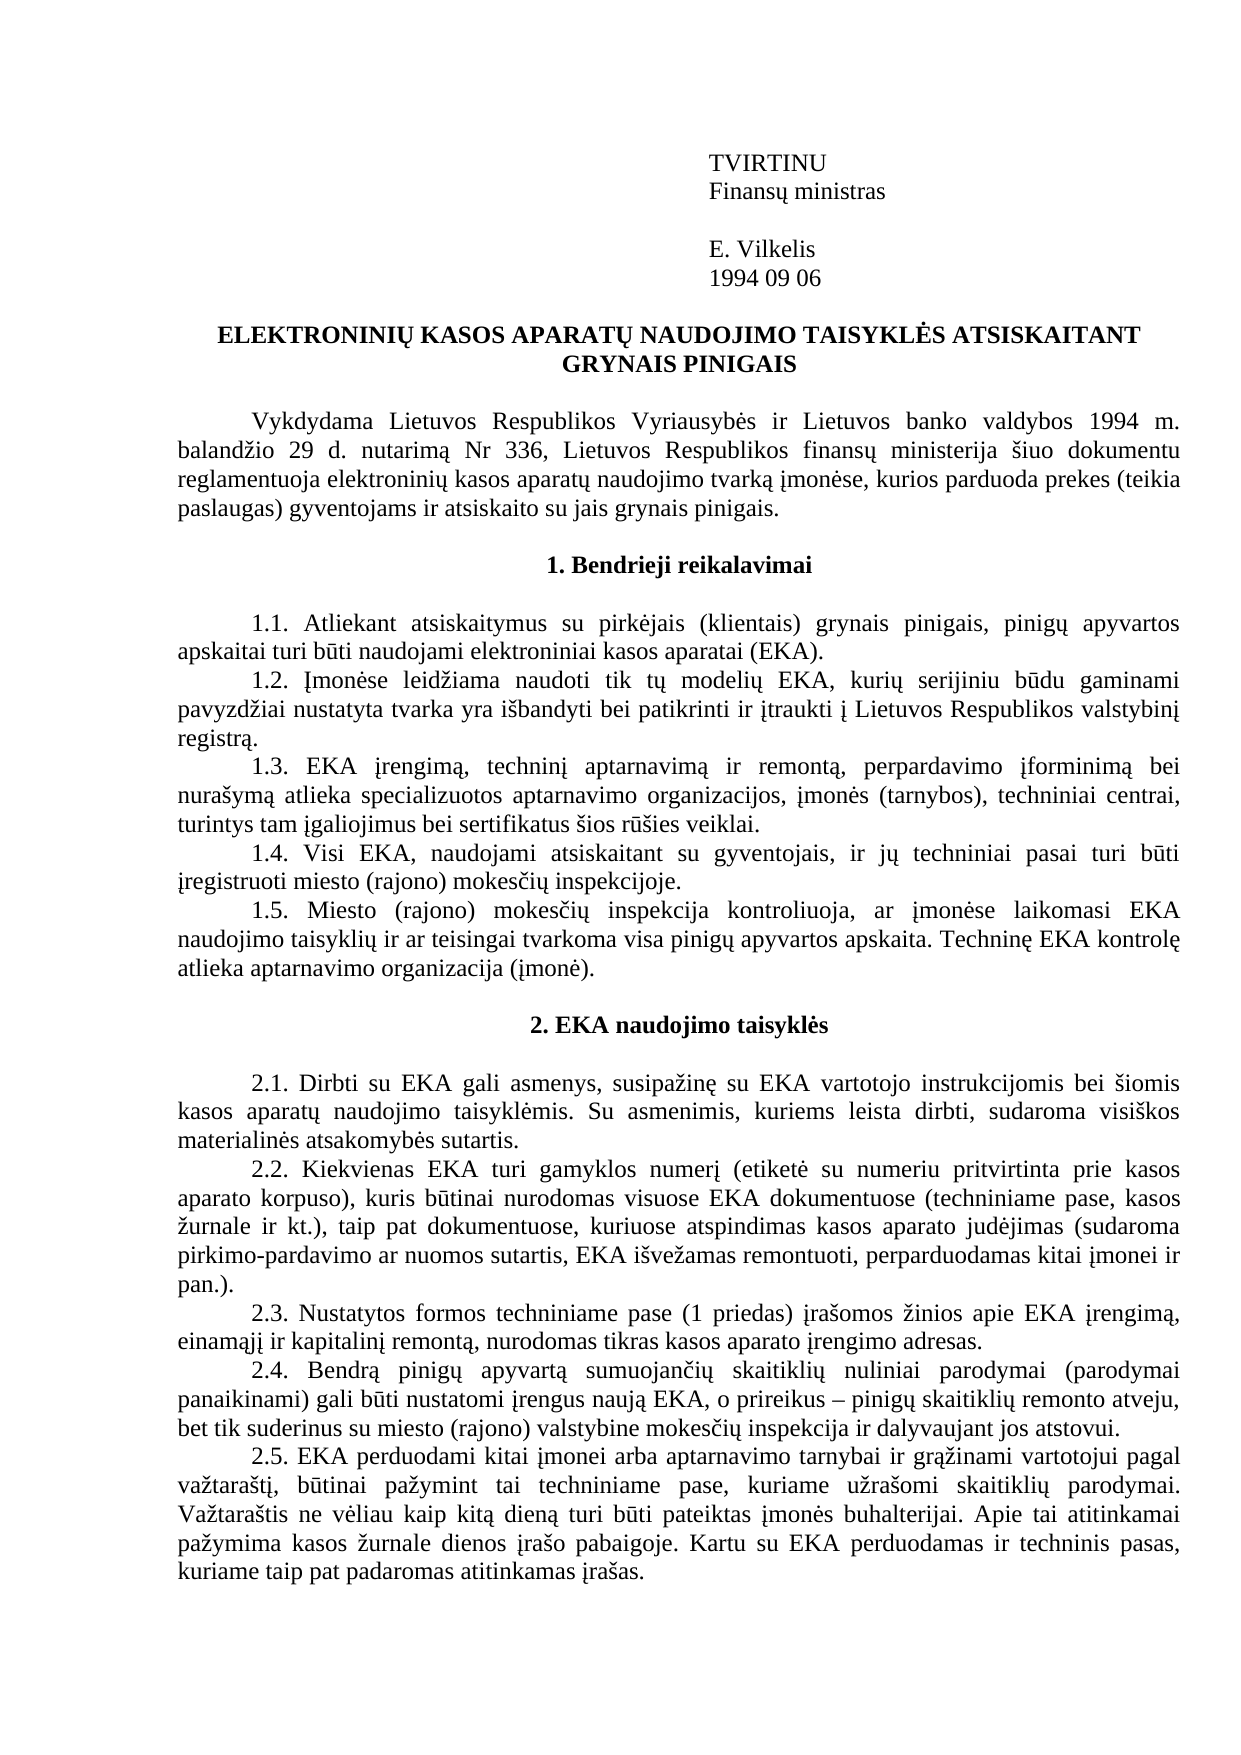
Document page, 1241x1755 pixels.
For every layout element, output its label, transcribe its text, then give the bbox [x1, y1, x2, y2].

text 1.1. Atliekant atsiskaitymus su pirkėjais (klientais) grynais pinigais, pinigų apyvartos apskaitai turi būti naudojami elektroniniai kasos aparatai (EKA). [177, 608, 1181, 665]
text 1. Bendrieji reikalavimai [177, 550, 1181, 579]
text 1.2. Įmonėse leidžiama naudoti tik tų modelių EKA, kurių serijiniu būdu gaminami pavyzdžiai nustatyta tvarka yra išbandyti bei patikrinti ir įtraukti į Lietuvos Respublikos valstybinį registrą. [177, 665, 1181, 751]
text 2.5. EKA perduodami kitai įmonei arba aptarnavimo tarnybai ir grąžinami vartotojui pagal važtaraštį, būtinai pažymint tai techniniame pase, kuriame užrašomi skaitiklių parodymai. Važtaraštis ne vėliau kaip kitą dieną turi būti pateiktas įmonės buhalterijai. Apie tai atitinkamai pažymima kasos žurnale dienos įrašo pabaigoje. Kartu su EKA perduodamas ir techninis pasas, kuriame taip pat padaromas atitinkamas įrašas. [177, 1441, 1181, 1585]
text 2.1. Dirbti su EKA gali asmenys, susipažinę su EKA vartotojo instrukcijomis bei šiomis kasos aparatų naudojimo taisyklėmis. Su asmenimis, kuriems leista dirbti, sudaroma visiškos materialinės atsakomybės sutartis. [177, 1068, 1181, 1154]
text 1.5. Miesto (rajono) mokesčių inspekcija kontroliuoja, ar įmonėse laikomasi EKA naudojimo taisyklių ir ar teisingai tvarkoma visa pinigų apyvartos apskaita. Techninę EKA kontrolę atlieka aptarnavimo organizacija (įmonė). [177, 895, 1181, 981]
text Vykdydama Lietuvos Respublikos Vyriausybės ir Lietuvos banko valdybos 1994 m. balandžio 29 d. nutarimą Nr 336, Lietuvos Respublikos finansų ministerija šiuo dokumentu reglamentuoja elektroninių kasos aparatų naudojimo tvarką įmonėse, kurios parduoda prekes (teikia paslaugas) gyventojams ir atsiskaito su jais grynais pinigais. [177, 406, 1181, 521]
text TVIRTINU [177, 148, 1181, 176]
text 2.2. Kiekvienas EKA turi gamyklos numerį (etiketė su numeriu pritvirtinta prie kasos aparato korpuso), kuris būtinai nurodomas visuose EKA dokumentuose (techniniame pase, kasos žurnale ir kt.), taip pat dokumentuose, kuriuose atspindimas kasos aparato judėjimas (sudaroma pirkimo-pardavimo ar nuomos sutartis, EKA išvežamas remontuoti, perparduodamas kitai įmonei ir pan.). [177, 1154, 1181, 1298]
text 2.3. Nustatytos formos techniniame pase (1 priedas) įrašomos žinios apie EKA įrengimą, einamąjį ir kapitalinį remontą, nurodomas tikras kasos aparato įrengimo adresas. [177, 1298, 1181, 1355]
text ELEKTRONINIŲ KASOS APARATŲ NAUDOJIMO TAISYKLĖS ATSISKAITANT GRYNAIS PINIGAIS [177, 320, 1181, 378]
text Finansų ministras [177, 176, 1181, 205]
text 2. EKA naudojimo taisyklės [177, 1010, 1181, 1039]
text 1994 09 06 [177, 263, 1181, 291]
text E. Vilkelis [177, 234, 1181, 263]
text 1.4. Visi EKA, naudojami atsiskaitant su gyventojais, ir jų techniniai pasai turi būti įregistruoti miesto (rajono) mokesčių inspekcijoje. [177, 838, 1181, 895]
text 1.3. EKA įrengimą, techninį aptarnavimą ir remontą, perpardavimo įforminimą bei nurašymą atlieka specializuotos aptarnavimo organizacijos, įmonės (tarnybos), techniniai centrai, turintys tam įgaliojimus bei sertifikatus šios rūšies veiklai. [177, 751, 1181, 838]
text 2.4. Bendrą pinigų apyvartą sumuojančių skaitiklių nuliniai parodymai (parodymai panaikinami) gali būti nustatomi įrengus naują EKA, o prireikus – pinigų skaitiklių remonto atveju, bet tik suderinus su miesto (rajono) valstybine mokesčių inspekcija ir dalyvaujant jos atstovui. [177, 1355, 1181, 1441]
